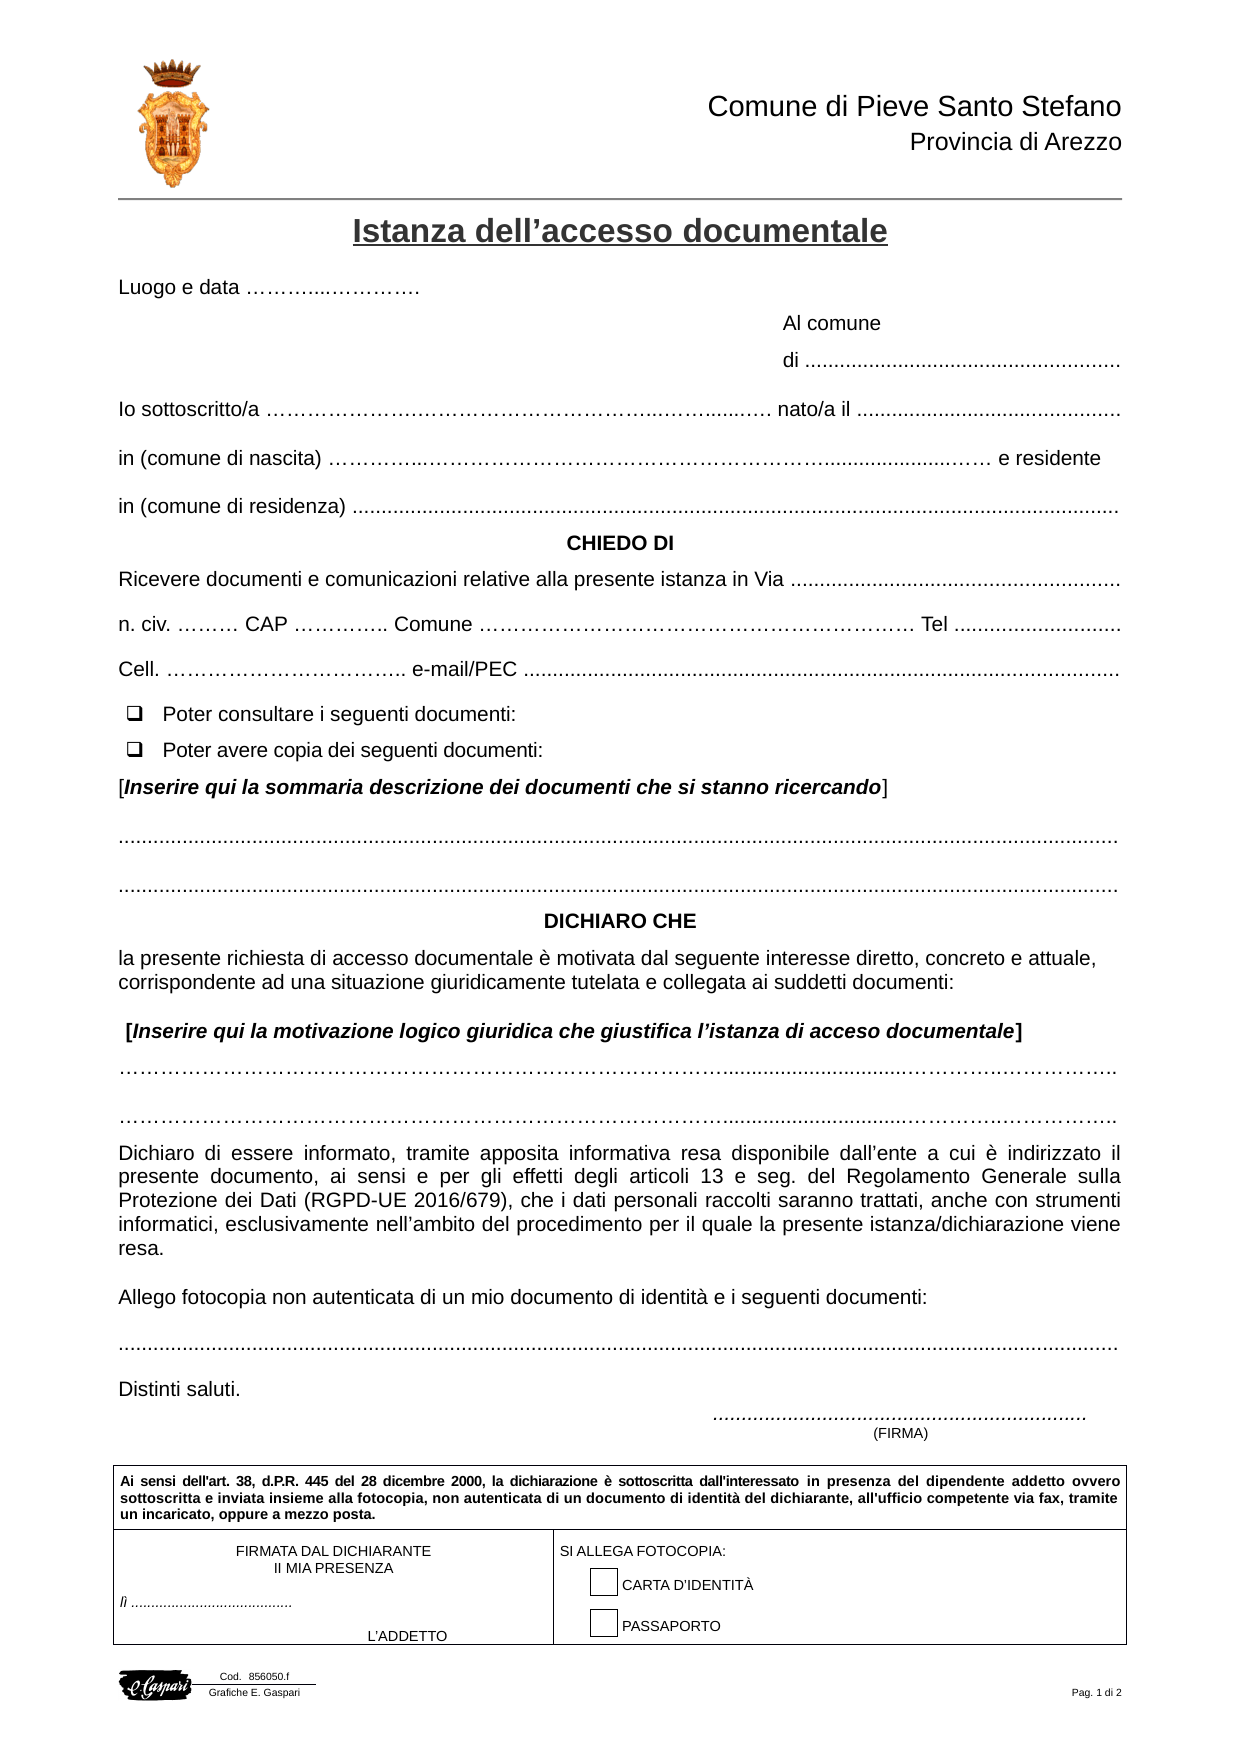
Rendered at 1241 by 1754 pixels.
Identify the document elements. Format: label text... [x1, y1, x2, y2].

list Poter consultare i seguenti documenti: [125, 702, 1122, 726]
text [Inserire qui la motivazione logico giuridica che giustifica l’istanza di acceso documentale] [125, 1018, 1122, 1042]
text Luogo e data ………....…………. [118, 274, 1122, 298]
table_cell SI ALLEGA FOTOCOPIA: CARTA D’IDENTITÀ PASSAPORTO [554, 1530, 1126, 1644]
text ................................................................. [679, 1401, 1122, 1425]
text Provincia di Arezzo [224, 127, 1122, 156]
text CHIEDO DI [118, 531, 1122, 555]
text ……………………………………………………………………………................................…………..…………….. [118, 1055, 1122, 1079]
text Cell. …………………………….. e-mail/PEC [118, 657, 1122, 681]
text (FIRMA) [679, 1425, 1122, 1442]
text Distinti saluti. [118, 1377, 1122, 1401]
table_header Ai sensi dell'art. 38, d.P.R. 445 del 28 dicembre 2000, la dichiarazione è sottoscritta dall'interessato in presenza del dipendente addetto ovvero sottoscritta e inviata insieme alla fotocopia, non autenticata di un documento di identità del dichiarante, all'ufficio competente via fax, tramite un incaricato, oppure a mezzo posta. [114, 1466, 1126, 1529]
text DICHIARO CHE [118, 909, 1122, 933]
list Poter avere copia dei seguenti documenti: [125, 738, 1122, 762]
picture [122, 58, 224, 189]
text n. civ. ……… CAP ………….. Comune ……………………………………………………… Tel [118, 612, 1122, 636]
text Io sottoscritto/a ………………….……………………………...…….......…. nato/a il [118, 396, 1122, 420]
text Comune di Pieve Santo Stefano [224, 89, 1122, 122]
table_cell FIRMATA DAL DICHIARANTE II MIA PRESENZA lì ........................................ L’ADDETTO [114, 1530, 553, 1644]
text Al comune [783, 311, 1122, 335]
text in (comune di residenza) [118, 494, 1122, 518]
text [Inserire qui la sommaria descrizione dei documenti che si stanno ricercando] [118, 775, 1122, 799]
text ……………………………………………………………………………................................…………..…………….. [118, 1104, 1122, 1128]
text la presente richiesta di accesso documentale è motivata dal seguente interesse diretto, concreto e attuale, corrispondente ad una situazione giuridicamente tutelata e collegata ai suddetti documenti: [118, 946, 1122, 993]
subtitle Istanza dell’accesso documentale [118, 211, 1122, 249]
text Allego fotocopia non autenticata di un mio documento di identità e i seguenti documenti: [118, 1285, 1122, 1309]
text Dichiaro di essere informato, tramite apposita informativa resa disponibile dall’ente a cui è indirizzato il presente documento, ai sensi e per gli effetti degli articoli 13 e seg. del Regolamento Generale sulla Protezione dei Dati (RGPD-UE 2016/679), che i dati personali raccolti saranno trattati, anche con strumenti informatici, esclusivamente nell’ambito del procedimento per il quale la presente istanza/dichiarazione viene resa. [118, 1140, 1122, 1260]
text Ricevere documenti e comunicazioni relative alla presente istanza in Via [118, 567, 1122, 591]
text in (comune di nascita) …………...…………………………………………………......................…… e residente [118, 445, 1122, 469]
picture [118, 1669, 192, 1701]
text di [783, 347, 1122, 371]
